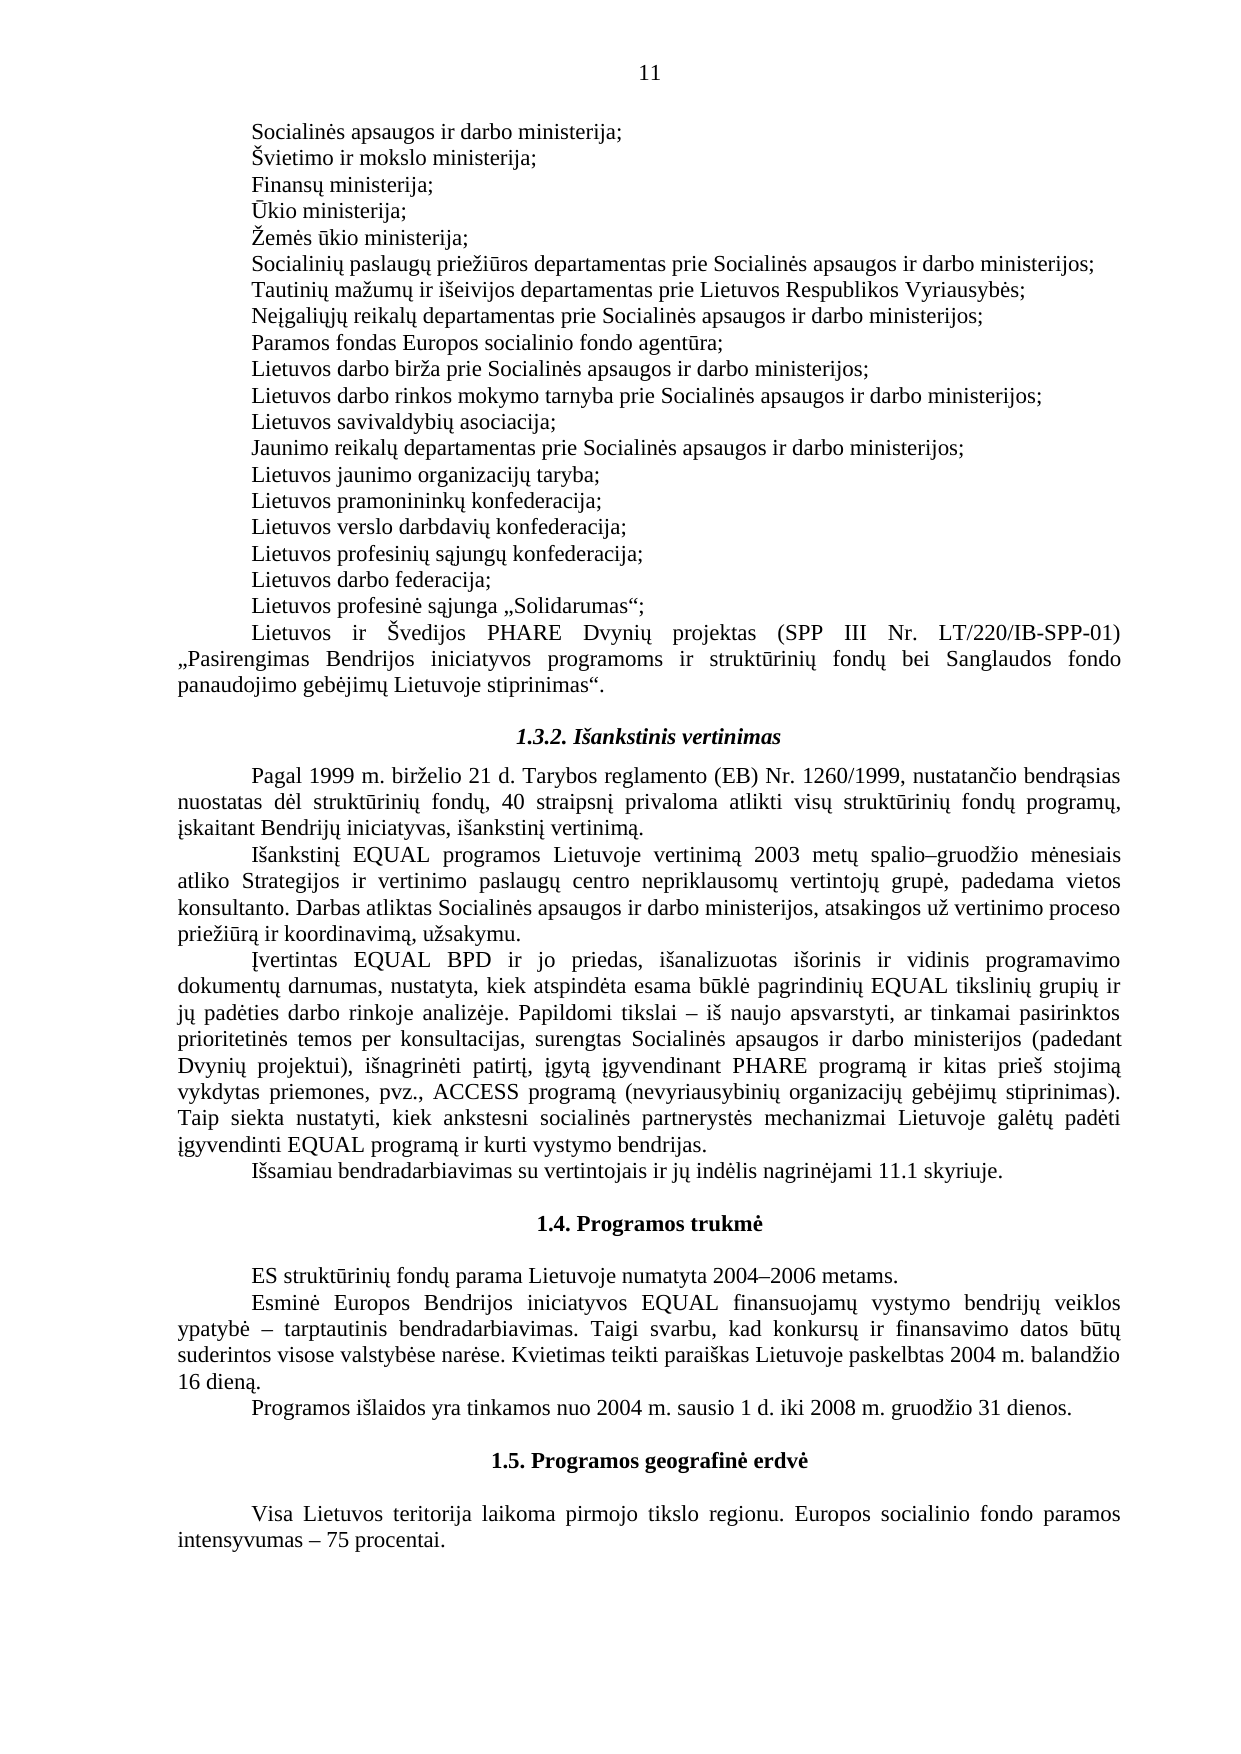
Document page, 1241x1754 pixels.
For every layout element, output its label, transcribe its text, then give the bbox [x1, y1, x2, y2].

subtitle 1.3.2. Išankstinis vertinimas [177, 723, 1122, 749]
text Lietuvos jaunimo organizacijų taryba; [177, 461, 1122, 487]
subtitle Socialinių paslaugų priežiūros departamentas prie Socialinės apsaugos ir darbo ministerijos; [177, 250, 1122, 276]
text Paramos fondas Europos socialinio fondo agentūra; [177, 329, 1122, 355]
text Lietuvos darbo federacija; [177, 566, 1122, 592]
text Tautinių mažumų ir išeivijos departamentas prie Lietuvos Respublikos Vyriausybės; [177, 276, 1122, 303]
text Lietuvos savivaldybių asociacija; [177, 408, 1122, 434]
text Lietuvos profesinė sąjunga „Solidarumas“; [177, 592, 1122, 619]
text Visa Lietuvos teritorija laikoma pirmojo tikslo regionu. Europos socialinio fondo paramos intensyvumas – 75 procentai. [177, 1500, 1122, 1552]
text Išankstinį EQUAL programos Lietuvoje vertinimą 2003 metų spalio–gruodžio mėnesiais atliko Strategijos ir vertinimo paslaugų centro nepriklausomų vertintojų grupė, padedama vietos konsultanto. Darbas atliktas Socialinės apsaugos ir darbo ministerijos, atsakingos už vertinimo proceso priežiūrą ir koordinavimą, užsakymu. [177, 841, 1122, 946]
text Lietuvos verslo darbdavių konfederacija; [177, 513, 1122, 540]
text Finansų ministerija; [177, 171, 1122, 197]
text Lietuvos darbo birža prie Socialinės apsaugos ir darbo ministerijos; [177, 355, 1122, 382]
text Pagal 1999 m. birželio 21 d. Tarybos reglamento (EB) Nr. 1260/1999, nustatančio bendrąsias nuostatas dėl struktūrinių fondų, 40 straipsnį privaloma atlikti visų struktūrinių fondų programų, įskaitant Bendrijų iniciatyvas, išankstinį vertinimą. [177, 762, 1122, 841]
text Esminė Europos Bendrijos iniciatyvos EQUAL finansuojamų vystymo bendrijų veiklos ypatybė – tarptautinis bendradarbiavimas. Taigi svarbu, kad konkursų ir finansavimo datos būtų suderintos visose valstybėse narėse. Kvietimas teikti paraiškas Lietuvoje paskelbtas 2004 m. balandžio 16 dieną. [177, 1289, 1122, 1394]
text Įvertintas EQUAL BPD ir jo priedas, išanalizuotas išorinis ir vidinis programavimo dokumentų darnumas, nustatyta, kiek atspindėta esama būklė pagrindinių EQUAL tikslinių grupių ir jų padėties darbo rinkoje analizėje. Papildomi tikslai – iš naujo apsvarstyti, ar tinkamai pasirinktos prioritetinės temos per konsultacijas, surengtas Socialinės apsaugos ir darbo ministerijos (padedant Dvynių projektui), išnagrinėti patirtį, įgytą įgyvendinant PHARE programą ir kitas prieš stojimą vykdytas priemones, pvz., ACCESS programą (nevyriausybinių organizacijų gebėjimų stiprinimas). Taip siekta nustatyti, kiek ankstesni socialinės partnerystės mechanizmai Lietuvoje galėtų padėti įgyvendinti EQUAL programą ir kurti vystymo bendrijas. [177, 946, 1122, 1157]
text Neįgaliųjų reikalų departamentas prie Socialinės apsaugos ir darbo ministerijos; [177, 303, 1122, 329]
text Lietuvos pramonininkų konfederacija; [177, 487, 1122, 513]
text Lietuvos ir Švedijos PHARE Dvynių projektas (SPP III Nr. LT/220/IB-SPP-01) „Pasirengimas Bendrijos iniciatyvos programoms ir struktūrinių fondų bei Sanglaudos fondo panaudojimo gebėjimų Lietuvoje stiprinimas“. [177, 619, 1122, 698]
text Žemės ūkio ministerija; [177, 223, 1122, 250]
text Programos išlaidos yra tinkamos nuo 2004 m. sausio 1 d. iki 2008 m. gruodžio 31 dienos. [177, 1394, 1122, 1421]
text Ūkio ministerija; [177, 197, 1122, 223]
text Švietimo ir mokslo ministerija; [177, 144, 1122, 171]
subtitle Socialinės apsaugos ir darbo ministerija; [177, 118, 1122, 144]
text Išsamiau bendradarbiavimas su vertintojais ir jų indėlis nagrinėjami 11.1 skyriuje. [177, 1157, 1122, 1183]
text ES struktūrinių fondų parama Lietuvoje numatyta 2004–2006 metams. [177, 1262, 1122, 1289]
subtitle Jaunimo reikalų departamentas prie Socialinės apsaugos ir darbo ministerijos; [177, 434, 1122, 461]
subtitle 1.4. Programos trukmė [177, 1210, 1122, 1236]
subtitle 1.5. Programos geografinė erdvė [177, 1447, 1122, 1473]
text Lietuvos profesinių sąjungų konfederacija; [177, 540, 1122, 566]
text Lietuvos darbo rinkos mokymo tarnyba prie Socialinės apsaugos ir darbo ministerijos; [177, 382, 1122, 408]
